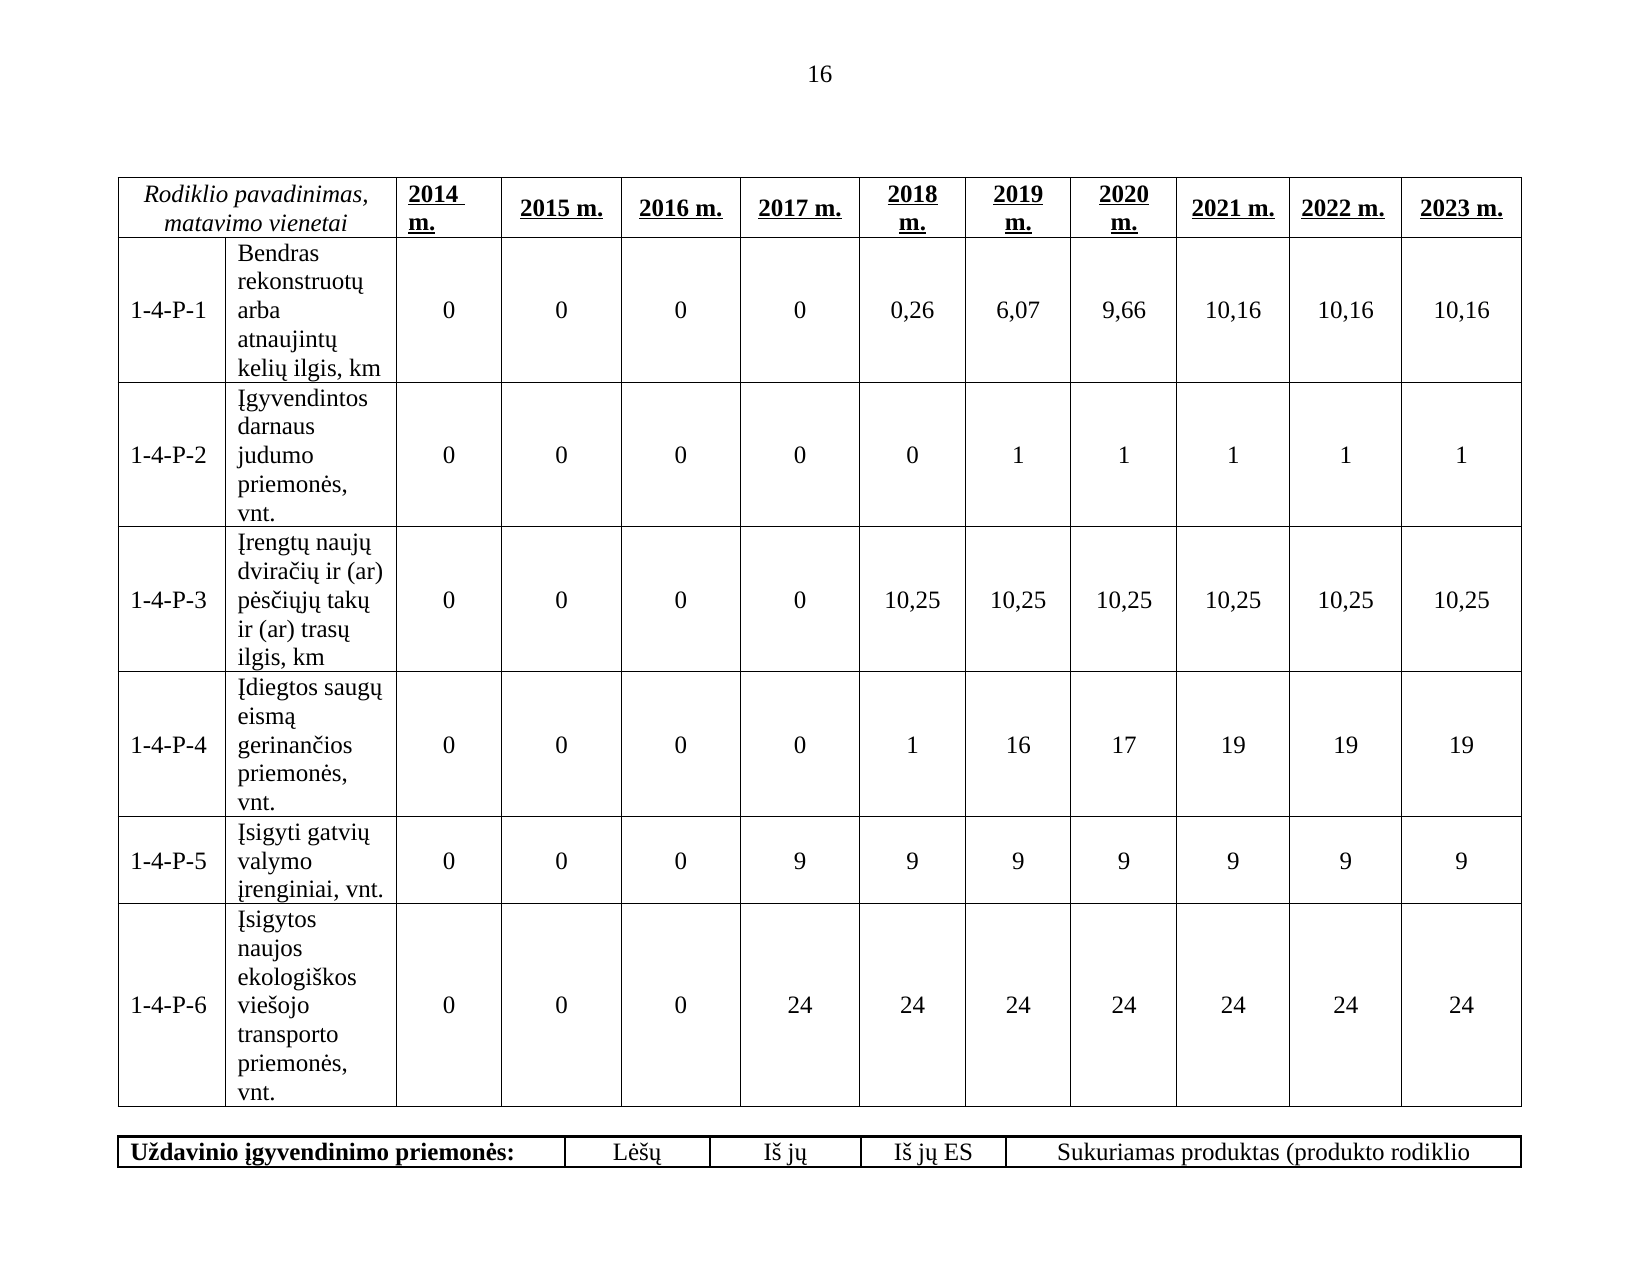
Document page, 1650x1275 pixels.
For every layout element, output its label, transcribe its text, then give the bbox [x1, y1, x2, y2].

table_cell 2016 m. [622, 178, 740, 237]
table_cell 9 [860, 817, 965, 903]
table_cell 2021 m. [1177, 178, 1289, 237]
table_cell 0 [860, 383, 965, 526]
table_cell 10,16 [1402, 238, 1521, 382]
table_cell 0 [502, 672, 621, 816]
table_cell 1-4-P-3 [119, 527, 225, 671]
table_cell 9 [1177, 817, 1289, 903]
table_cell Įrengtų naujų dviračių ir (ar) pėsčiųjų takų ir (ar) trasų ilgis, km [226, 527, 396, 671]
table_cell Įgyvendintos darnaus judumo priemonės, vnt. [226, 383, 396, 526]
table_cell 0 [741, 383, 859, 526]
table_cell 1 [1071, 383, 1176, 526]
table_cell 24 [1402, 904, 1521, 1106]
table_cell 9 [1071, 817, 1176, 903]
table_cell 0 [741, 672, 859, 816]
table_cell 9 [1402, 817, 1521, 903]
table_cell 2022 m. [1290, 178, 1401, 237]
table_cell 24 [860, 904, 965, 1106]
table_cell 0 [502, 527, 621, 671]
table_cell Įdiegtos saugų eismą gerinančios priemonės, vnt. [226, 672, 396, 816]
table_cell 10,25 [966, 527, 1070, 671]
table_cell 2018 m. [860, 178, 965, 237]
table_cell 0 [397, 238, 501, 382]
table_cell 0 [502, 904, 621, 1106]
table_cell 10,25 [1402, 527, 1521, 671]
table_header Sukuriamas produktas (produkto rodiklio [1007, 1138, 1520, 1166]
table_cell 19 [1177, 672, 1289, 816]
table_header Lėšų [566, 1138, 709, 1166]
table_cell 1 [860, 672, 965, 816]
table_cell Rodiklio pavadinimas, matavimo vienetai [119, 178, 396, 237]
table_cell 10,25 [1071, 527, 1176, 671]
table_cell 10,25 [1290, 527, 1401, 671]
table_cell 0 [622, 817, 740, 903]
table_cell 19 [1402, 672, 1521, 816]
table_cell 0,26 [860, 238, 965, 382]
table_cell 1 [1290, 383, 1401, 526]
table_cell 0 [622, 383, 740, 526]
table_cell 17 [1071, 672, 1176, 816]
table_cell 0 [397, 904, 501, 1106]
table_cell 1-4-P-5 [119, 817, 225, 903]
table_cell Įsigyti gatvių valymo įrenginiai, vnt. [226, 817, 396, 903]
table_cell 24 [966, 904, 1070, 1106]
table_header Uždavinio įgyvendinimo priemonės: [119, 1138, 564, 1166]
table_cell Bendras rekonstruotų arba atnaujintų kelių ilgis, km [226, 238, 396, 382]
table_cell 9,66 [1071, 238, 1176, 382]
table_header Iš jų ES [862, 1138, 1005, 1166]
table_cell 0 [397, 672, 501, 816]
table_cell Įsigytos naujos ekologiškos viešojo transporto priemonės, vnt. [226, 904, 396, 1106]
table_cell 9 [966, 817, 1070, 903]
table_cell 2015 m. [502, 178, 621, 237]
table_cell 0 [622, 527, 740, 671]
table_cell 0 [741, 238, 859, 382]
table_cell 1-4-P-6 [119, 904, 225, 1106]
table_cell 24 [741, 904, 859, 1106]
table_cell 1-4-P-2 [119, 383, 225, 526]
table_cell 24 [1071, 904, 1176, 1106]
table_cell 2023 m. [1402, 178, 1521, 237]
table_cell 0 [397, 817, 501, 903]
table_cell 2020 m. [1071, 178, 1176, 237]
table_cell 0 [397, 383, 501, 526]
table_header Iš jų [711, 1138, 860, 1166]
table_cell 24 [1177, 904, 1289, 1106]
table_cell 0 [502, 238, 621, 382]
table_cell 19 [1290, 672, 1401, 816]
table_cell 24 [1290, 904, 1401, 1106]
table_cell 10,16 [1177, 238, 1289, 382]
table_cell 0 [622, 238, 740, 382]
table_cell 2017 m. [741, 178, 859, 237]
table_cell 9 [741, 817, 859, 903]
table_cell 0 [741, 527, 859, 671]
table_cell 1 [1177, 383, 1289, 526]
table_cell 2019 m. [966, 178, 1070, 237]
table_cell 0 [397, 527, 501, 671]
table_cell 10,16 [1290, 238, 1401, 382]
table_cell 1-4-P-1 [119, 238, 225, 382]
table_cell 1 [1402, 383, 1521, 526]
table_cell 9 [1290, 817, 1401, 903]
table_cell 1 [966, 383, 1070, 526]
table_cell 1-4-P-4 [119, 672, 225, 816]
table_cell 0 [502, 817, 621, 903]
table_cell 16 [966, 672, 1070, 816]
table_cell 0 [502, 383, 621, 526]
table_cell 2014 m. [397, 178, 501, 237]
table_cell 0 [622, 904, 740, 1106]
table_cell 6,07 [966, 238, 1070, 382]
table_cell 10,25 [860, 527, 965, 671]
table_cell 0 [622, 672, 740, 816]
table_cell 10,25 [1177, 527, 1289, 671]
